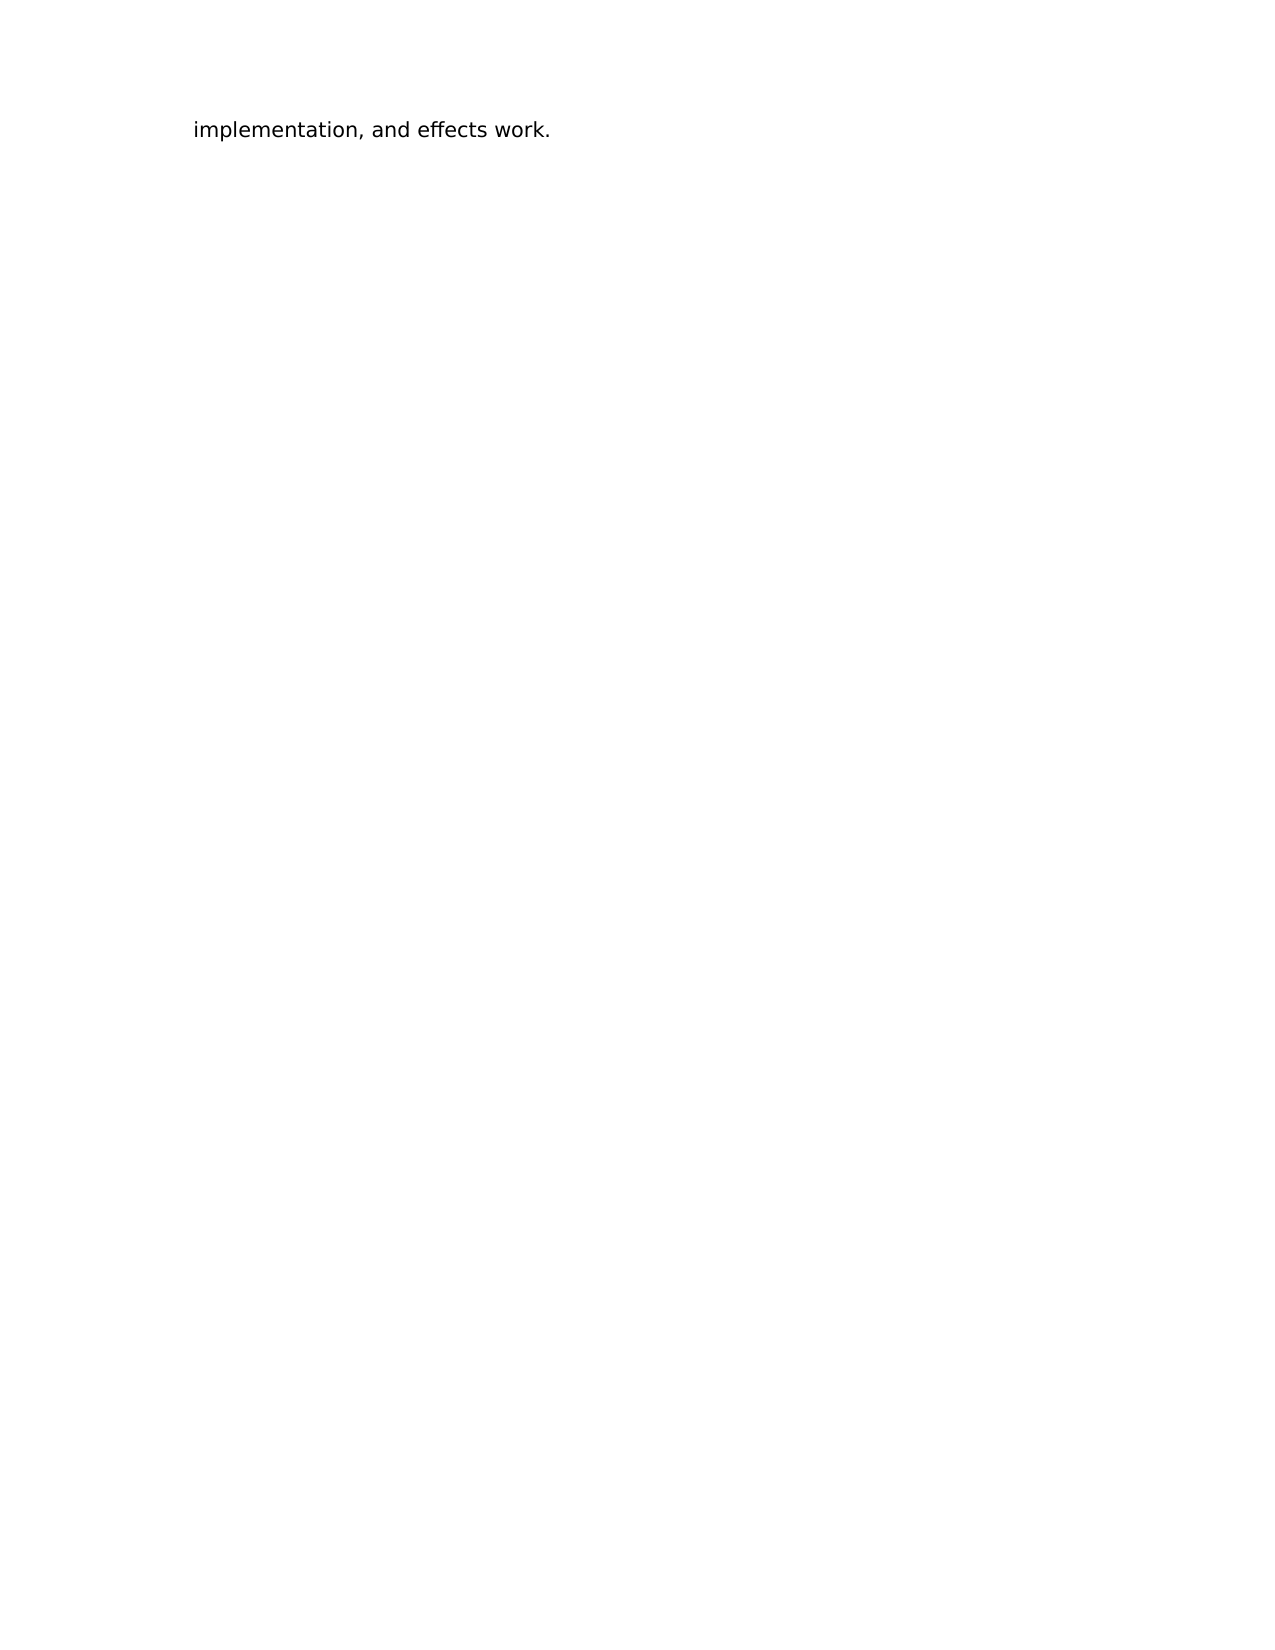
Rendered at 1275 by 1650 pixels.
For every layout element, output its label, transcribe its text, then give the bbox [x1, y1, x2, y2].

list implementation, and effects work. [156, 118, 623, 142]
